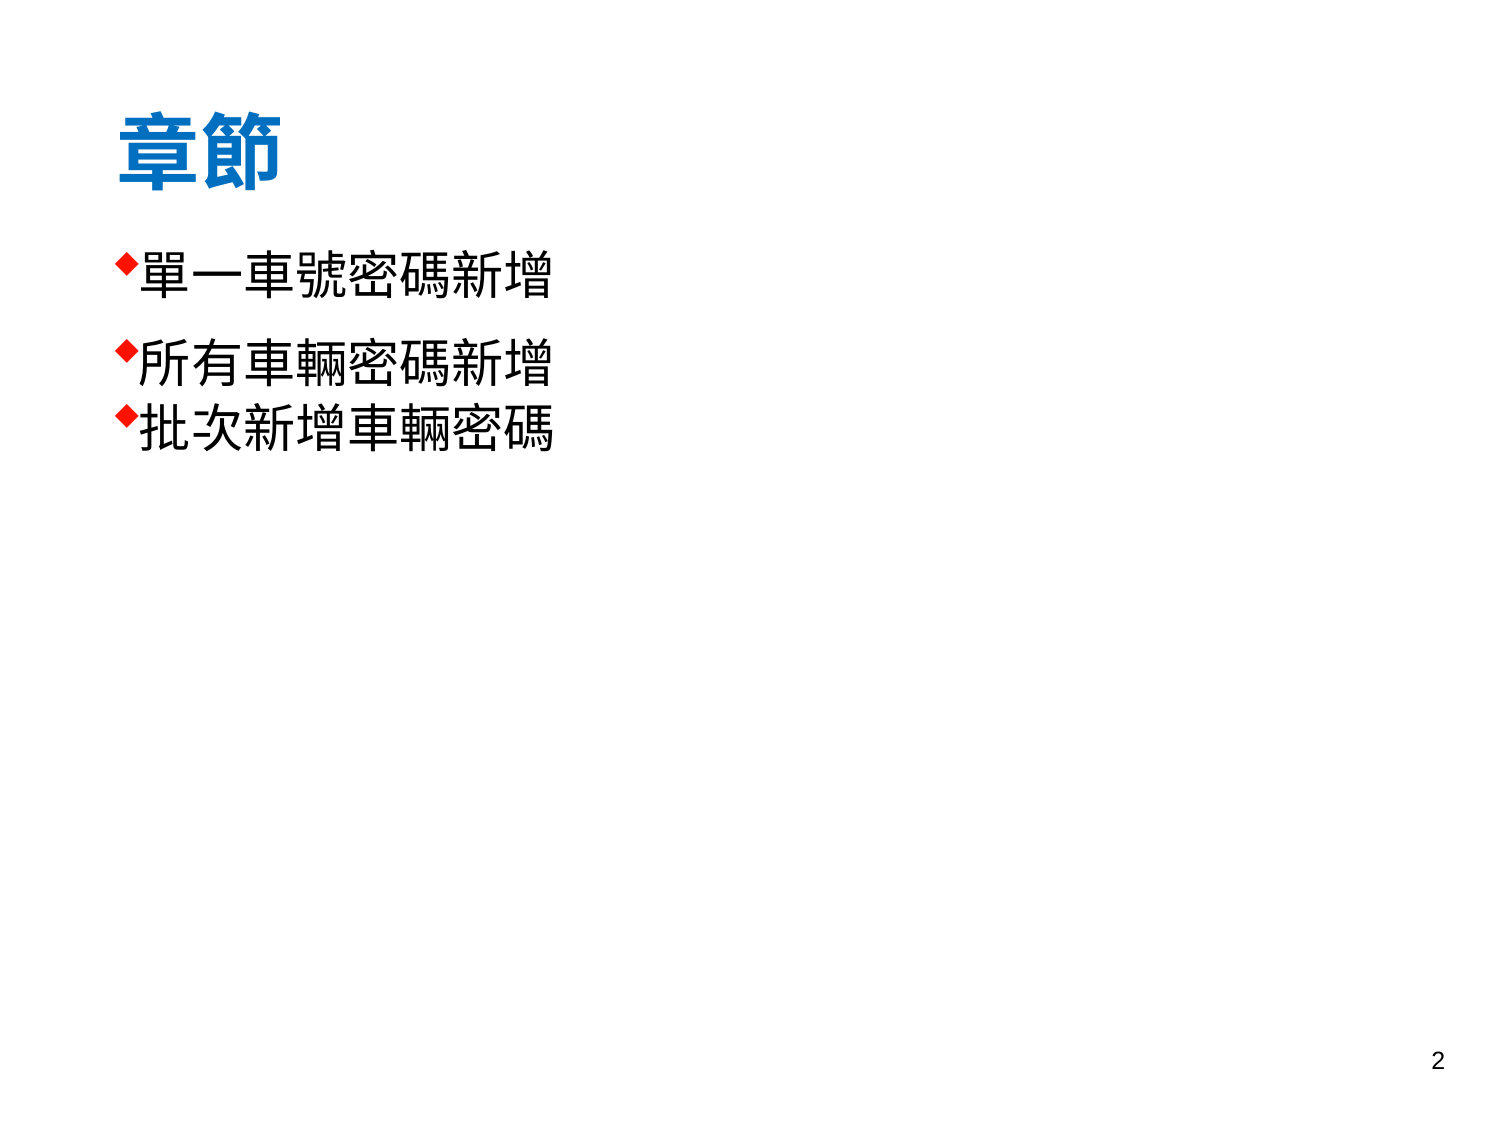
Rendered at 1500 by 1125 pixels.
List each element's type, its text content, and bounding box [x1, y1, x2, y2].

text ◆單一車號密碼新增 [114, 244, 1446, 307]
text 章節 [117, 103, 231, 203]
text 章節 [217, 166, 231, 177]
text ◆批次新增車輛密碼 [114, 397, 1446, 459]
text 章節 [212, 126, 226, 136]
text 章節 [217, 143, 231, 148]
text 2 [1431, 1046, 1446, 1074]
text 章節 [383, 103, 1446, 203]
text ◆所有車輛密碼新增 [114, 332, 1446, 394]
